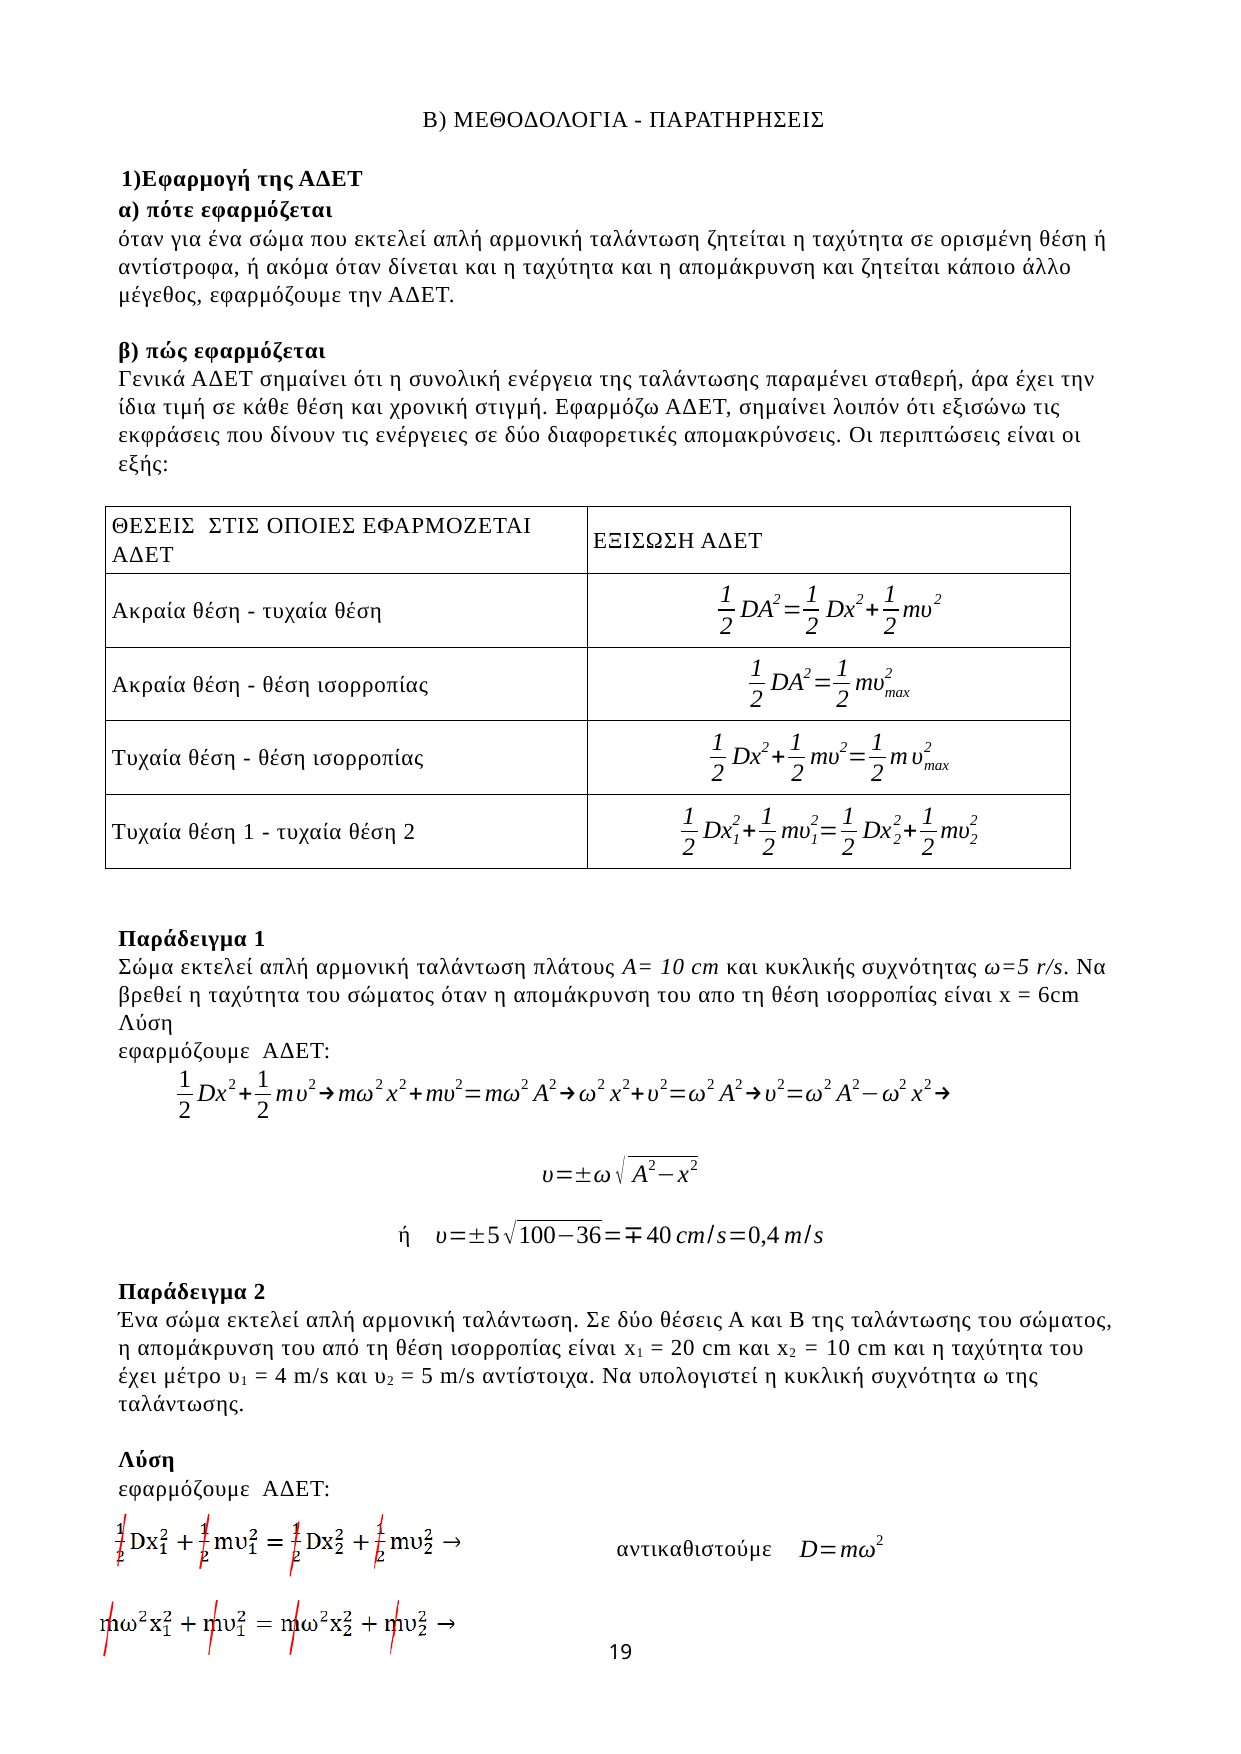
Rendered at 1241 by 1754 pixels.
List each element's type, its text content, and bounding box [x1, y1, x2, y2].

text α) πότε εφαρμόζεται [118, 196, 1122, 223]
table_cell Τυχαία θέση 1 - τυχαία θέση 2 [106, 795, 587, 868]
text εφαρμόζουμε ΑΔΕΤ: [118, 1038, 1122, 1064]
text 1)Εφαρμογή της ΑΔΕΤ [118, 162, 1122, 195]
table_cell Ακραία θέση - τυχαία θέση [106, 574, 587, 647]
table_cell Ακραία θέση - θέση ισορροπίας [106, 648, 587, 720]
text B) ΜΕΘΟΔΟΛΟΓΙΑ - ΠΑΡΑΤΗΡΗΣΕΙΣ [118, 106, 1122, 133]
table_header ΘΕΣΕΙΣ ΣΤΙΣ ΟΠΟΙΕΣ ΕΦΑΡΜΟΖΕΤΑΙ ΑΔΕΤ [106, 507, 587, 573]
text Λύση [118, 1447, 1122, 1473]
table_cell [588, 574, 1070, 647]
table_cell Τυχαία θέση - θέση ισορροπίας [106, 721, 587, 794]
text Λύση [118, 1009, 1122, 1036]
table_cell [588, 648, 1070, 720]
table_header ΕΞΙΣΩΣΗ ΑΔΕΤ [588, 507, 1070, 573]
text αντικαθιστούμε [118, 1531, 1122, 1562]
text β) πώς εφαρμόζεται [118, 337, 1122, 363]
text όταν για ένα σώμα που εκτελεί απλή αρμονική ταλάντωση ζητείται η ταχύτητα σε ορισμένη θέση ή αντίστροφα, ή ακόμα όταν δίνεται και η ταχύτητα και η απομάκρυνση και ζητείται κάποιο άλλο μέγεθος, εφαρμόζουμε την ΑΔΕΤ. [118, 224, 1122, 307]
table_cell [588, 795, 1070, 868]
text Ένα σώμα εκτελεί απλή αρμονική ταλάντωση. Σε δύο θέσεις Α και Β της ταλάντωσης του σώματος, η απομάκρυνση του από τη θέση ισορροπίας είναι x1 = 20 cm και x2 = 10 cm και η ταχύτητα του έχει μέτρο υ1 = 4 m/s και υ2 = 5 m/s αντίστοιχα. Να υπολογιστεί η κυκλική συχνότητα ω της ταλάντωσης. [118, 1306, 1122, 1417]
text Γενικά ΑΔΕΤ σημαίνει ότι η συνολική ενέργεια της ταλάντωσης παραμένει σταθερή, άρα έχει την ίδια τιμή σε κάθε θέση και χρονική στιγμή. Εφαρμόζω ΑΔΕΤ, σημαίνει λοιπόν ότι εξισώνω τις εκφράσεις που δίνουν τις ενέργειες σε δύο διαφορετικές απομακρύνσεις. Οι περιπτώσεις είναι οι εξής: [118, 365, 1122, 476]
text Παράδειγμα 2 [118, 1278, 1122, 1304]
text εφαρμόζουμε ΑΔΕΤ: [118, 1475, 1122, 1501]
text ή [118, 1190, 1122, 1248]
text Σώμα εκτελεί απλή αρμονική ταλάντωση πλάτους Α= 10 cm και κυκλικής συχνότητας ω=5 r/s. Να βρεθεί η ταχύτητα του σώματος όταν η απομάκρυνση του απο τη θέση ισορροπίας είναι x = 6cm [118, 953, 1122, 1008]
table_cell [588, 721, 1070, 794]
text Παράδειγμα 1 [118, 925, 1122, 951]
